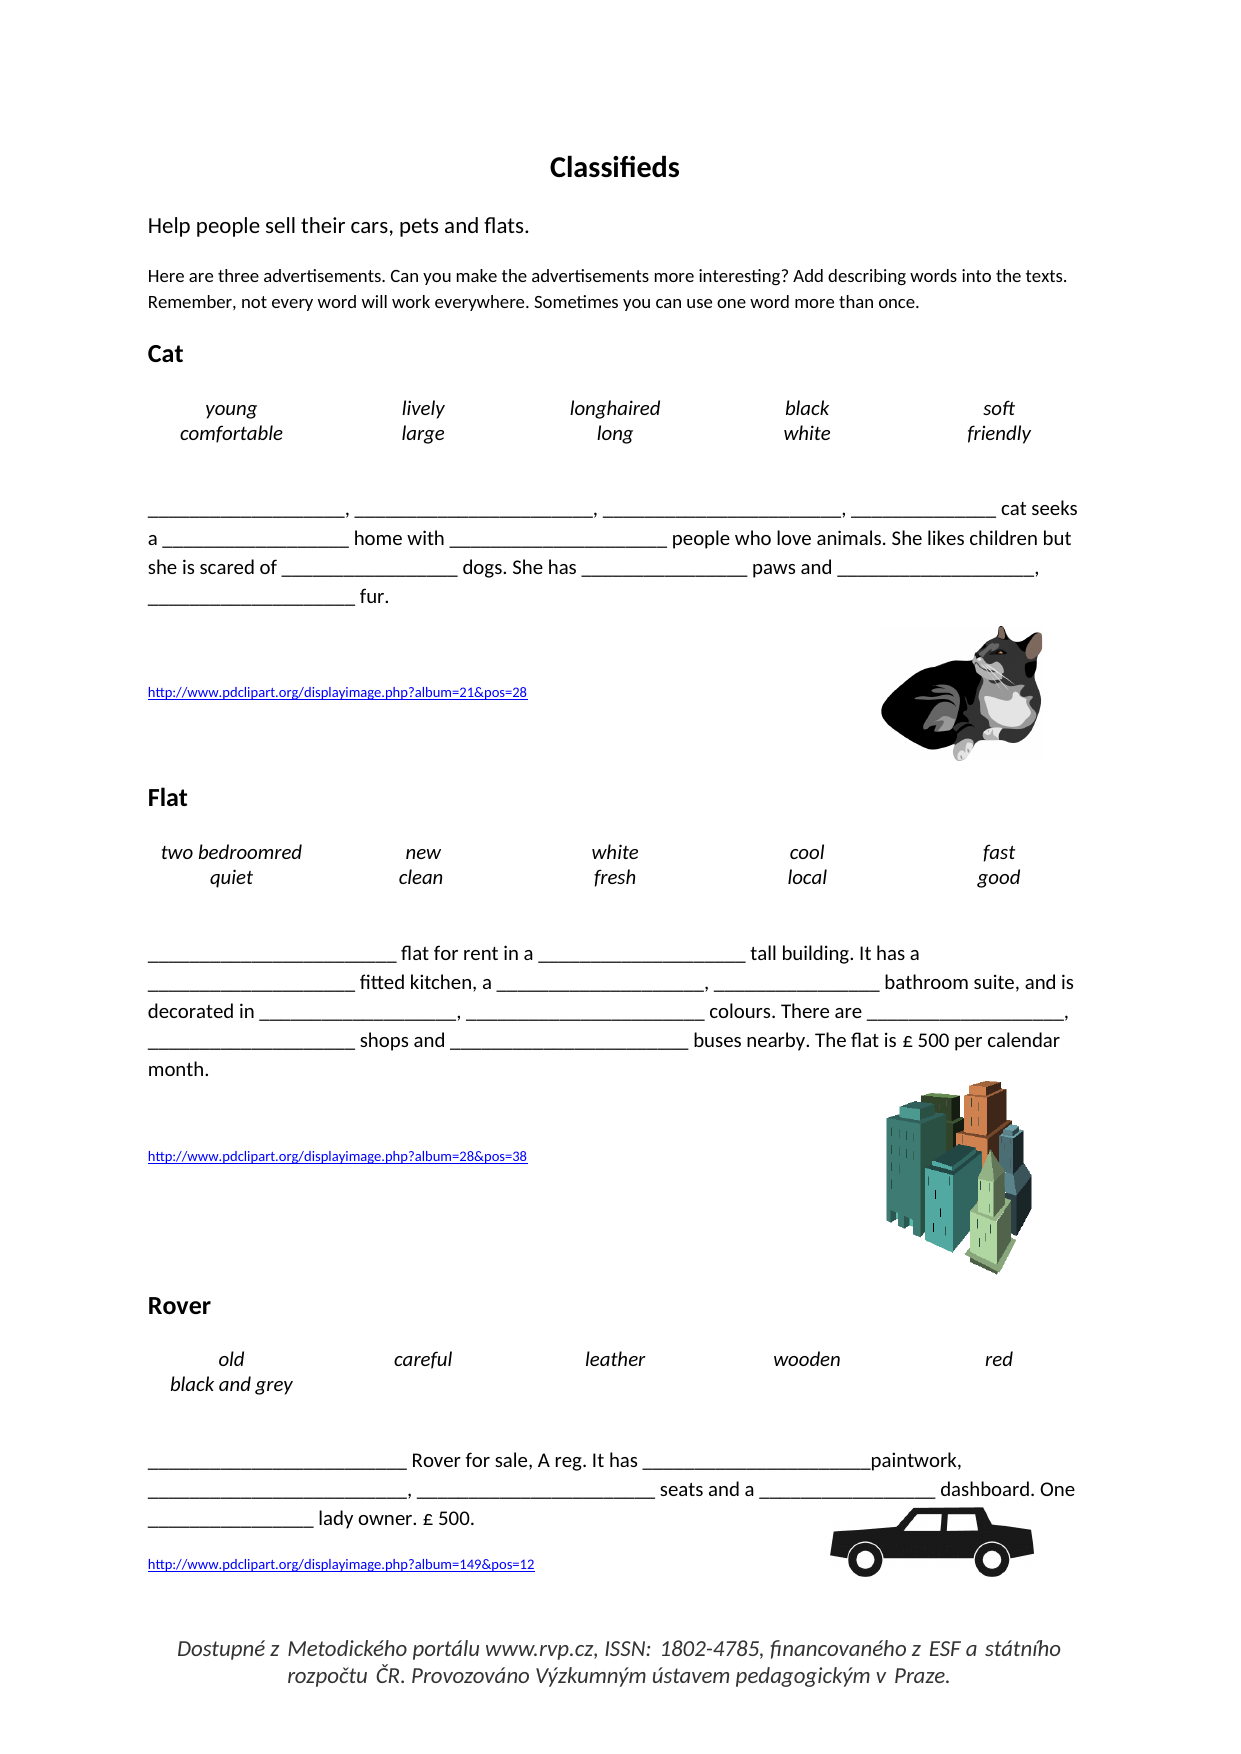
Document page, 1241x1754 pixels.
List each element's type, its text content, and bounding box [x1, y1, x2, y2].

table_header white [520, 839, 712, 864]
table_cell large [328, 420, 520, 446]
text _________________________ Rover for sale, A reg. It has ______________________paintwork, _________________________, _______________________ seats and a _________________ dashboard. One ________________ lady owner. £ 500. [148, 1447, 1092, 1578]
table_cell black and grey [136, 1372, 328, 1397]
table_cell [520, 1372, 712, 1397]
table_cell friendly [904, 420, 1096, 446]
table_cell long [520, 420, 712, 446]
table_header careful [328, 1346, 520, 1372]
table_cell comfortable [136, 420, 328, 446]
table_cell fresh [520, 864, 712, 890]
picture [881, 626, 1043, 761]
table_header cool [712, 839, 904, 864]
text Rover [148, 1289, 1092, 1321]
table_cell clean [328, 864, 520, 890]
table_cell quiet [136, 864, 328, 890]
table_header old [136, 1346, 328, 1372]
table_header black [712, 395, 904, 420]
table_cell [712, 1372, 904, 1397]
table_header new [328, 839, 520, 864]
table_cell [328, 1372, 520, 1397]
text Flat [148, 782, 1092, 813]
table_header lively [328, 395, 520, 420]
table_header wooden [712, 1346, 904, 1372]
table_header two bedroomred [136, 839, 328, 864]
table_cell local [712, 864, 904, 890]
text Here are three advertisements. Can you make the advertisements more interesting? Add describing words into the texts. Remember, not every word will work everywhere. Sometimes you can use one word more than once. [148, 264, 1092, 313]
table_header young [136, 395, 328, 420]
table_header soft [904, 395, 1096, 420]
text http://www.pdclipart.org/displayimage.php?album=21&pos=28 [148, 683, 879, 701]
text ________________________ flat for rent in a ____________________ tall building. It has a ____________________ fitted kitchen, a ____________________, ________________ bathroom suite, and is decorated in ___________________, _______________________ colours. There are ___________________, ____________________ shops and _______________________ buses nearby. The flat is £ 500 per calendar month. [148, 940, 1092, 1283]
table_header red [904, 1346, 1096, 1372]
table_header fast [904, 839, 1096, 864]
table_cell good [904, 864, 1096, 890]
text http://www.pdclipart.org/displayimage.php?album=28&pos=38 [148, 1148, 873, 1165]
table_header longhaired [520, 395, 712, 420]
table_cell [904, 1372, 1096, 1397]
picture [874, 1075, 1044, 1281]
text Cat [148, 337, 1092, 369]
table_header leather [520, 1346, 712, 1372]
picture [830, 1507, 1034, 1577]
text ___________________, _______________________, _______________________, ______________ cat seeks a __________________ home with _____________________ people who love animals. She likes children but she is scared of _________________ dogs. She has ________________ paws and ___________________, ____________________ fur. [148, 496, 1092, 608]
text http://www.pdclipart.org/displayimage.php?album=149&pos=12 [148, 1555, 829, 1573]
text Classifieds [148, 148, 1092, 184]
text Help people sell their cars, pets and flats. [148, 211, 1092, 239]
table_cell white [712, 420, 904, 446]
